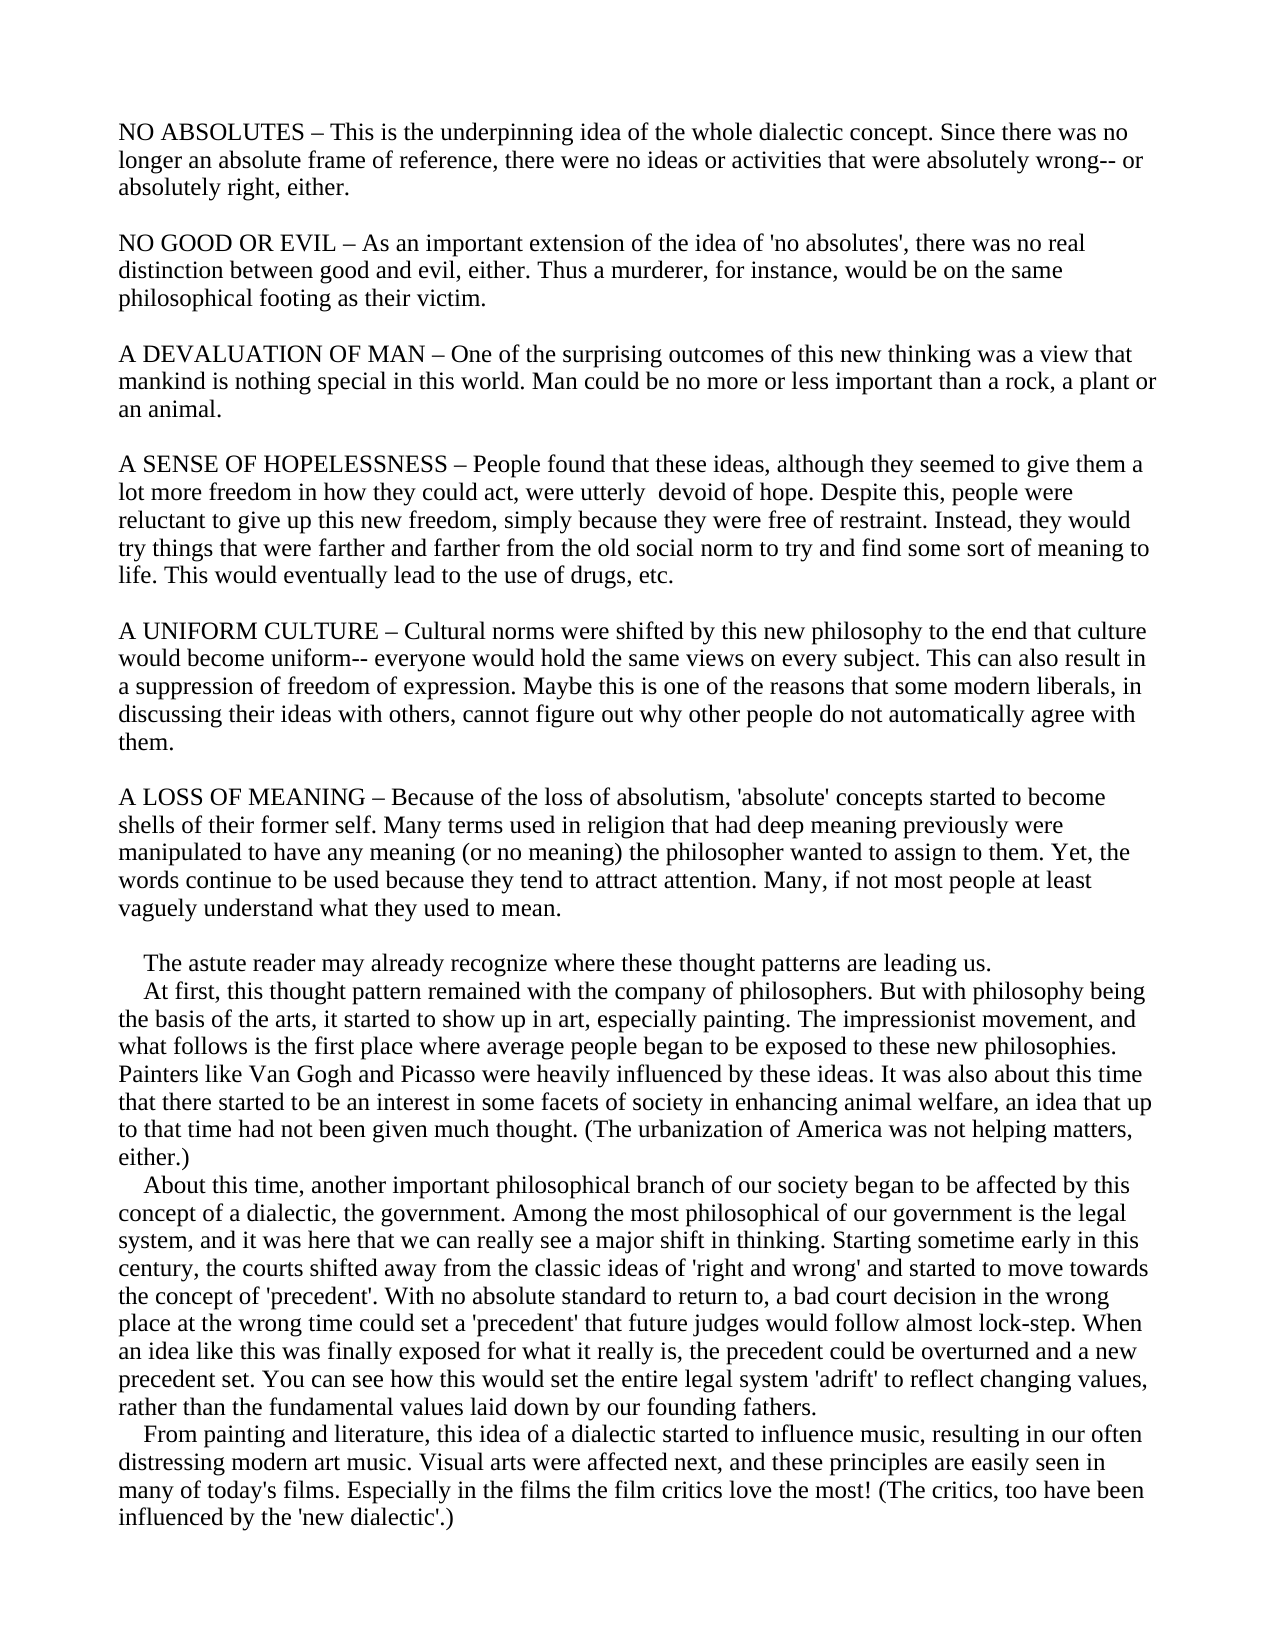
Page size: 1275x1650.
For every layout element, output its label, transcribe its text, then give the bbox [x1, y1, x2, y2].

text NO ABSOLUTES – This is the underpinning idea of the whole dialectic concept. Since there was no longer an absolute frame of reference, there were no ideas or activities that were absolutely wrong-- or absolutely right, either. [118, 118, 1157, 201]
text NO GOOD OR EVIL – As an important extension of the idea of 'no absolutes', there was no real distinction between good and evil, either. Thus a murderer, for instance, would be on the same philosophical footing as their victim. [118, 229, 1157, 312]
text A SENSE OF HOPELESSNESS – People found that these ideas, although they seemed to give them a lot more freedom in how they could act, were utterly devoid of hope. Despite this, people were reluctant to give up this new freedom, simply because they were free of restraint. Instead, they would try things that were farther and farther from the old social norm to try and find some sort of meaning to life. This would eventually lead to the use of drugs, etc. [118, 451, 1157, 589]
text A UNIFORM CULTURE – Cultural norms were shifted by this new philosophy to the end that culture would become uniform-- everyone would hold the same views on every subject. This can also result in a suppression of freedom of expression. Maybe this is one of the reasons that some modern liberals, in discussing their ideas with others, cannot figure out why other people do not automatically agree with them. [118, 617, 1157, 755]
text At first, this thought pattern remained with the company of philosophers. But with philosophy being the basis of the arts, it started to show up in art, especially painting. The impressionist movement, and what follows is the first place where average people began to be exposed to these new philosophies. Painters like Van Gogh and Picasso were heavily influenced by these ideas. It was also about this time that there started to be an interest in some facets of society in enhancing animal welfare, an idea that up to that time had not been given much thought. (The urbanization of America was not helping matters, either.) [118, 977, 1157, 1171]
text About this time, another important philosophical branch of our society began to be affected by this concept of a dialectic, the government. Among the most philosophical of our government is the legal system, and it was here that we can really see a major shift in thinking. Starting sometime early in this century, the courts shifted away from the classic ideas of 'right and wrong' and started to move towards the concept of 'precedent'. With no absolute standard to return to, a bad court decision in the wrong place at the wrong time could set a 'precedent' that future judges would follow almost lock-step. When an idea like this was finally exposed for what it really is, the precedent could be overturned and a new precedent set. You can see how this would set the entire legal system 'adrift' to reflect changing values, rather than the fundamental values laid down by our founding fathers. [118, 1171, 1157, 1420]
text The astute reader may already recognize where these thought patterns are leading us. [118, 949, 1157, 977]
text From painting and literature, this idea of a dialectic started to influence music, resulting in our often distressing modern art music. Visual arts were affected next, and these principles are easily seen in many of today's films. Especially in the films the film critics love the most! (The critics, too have been influenced by the 'new dialectic'.) [118, 1420, 1157, 1531]
text A DEVALUATION OF MAN – One of the surprising outcomes of this new thinking was a view that mankind is nothing special in this world. Man could be no more or less important than a rock, a plant or an animal. [118, 340, 1157, 423]
text A LOSS OF MEANING – Because of the loss of absolutism, 'absolute' concepts started to become shells of their former self. Many terms used in religion that had deep meaning previously were manipulated to have any meaning (or no meaning) the philosopher wanted to assign to them. Yet, the words continue to be used because they tend to attract attention. Many, if not most people at least vaguely understand what they used to mean. [118, 783, 1157, 922]
